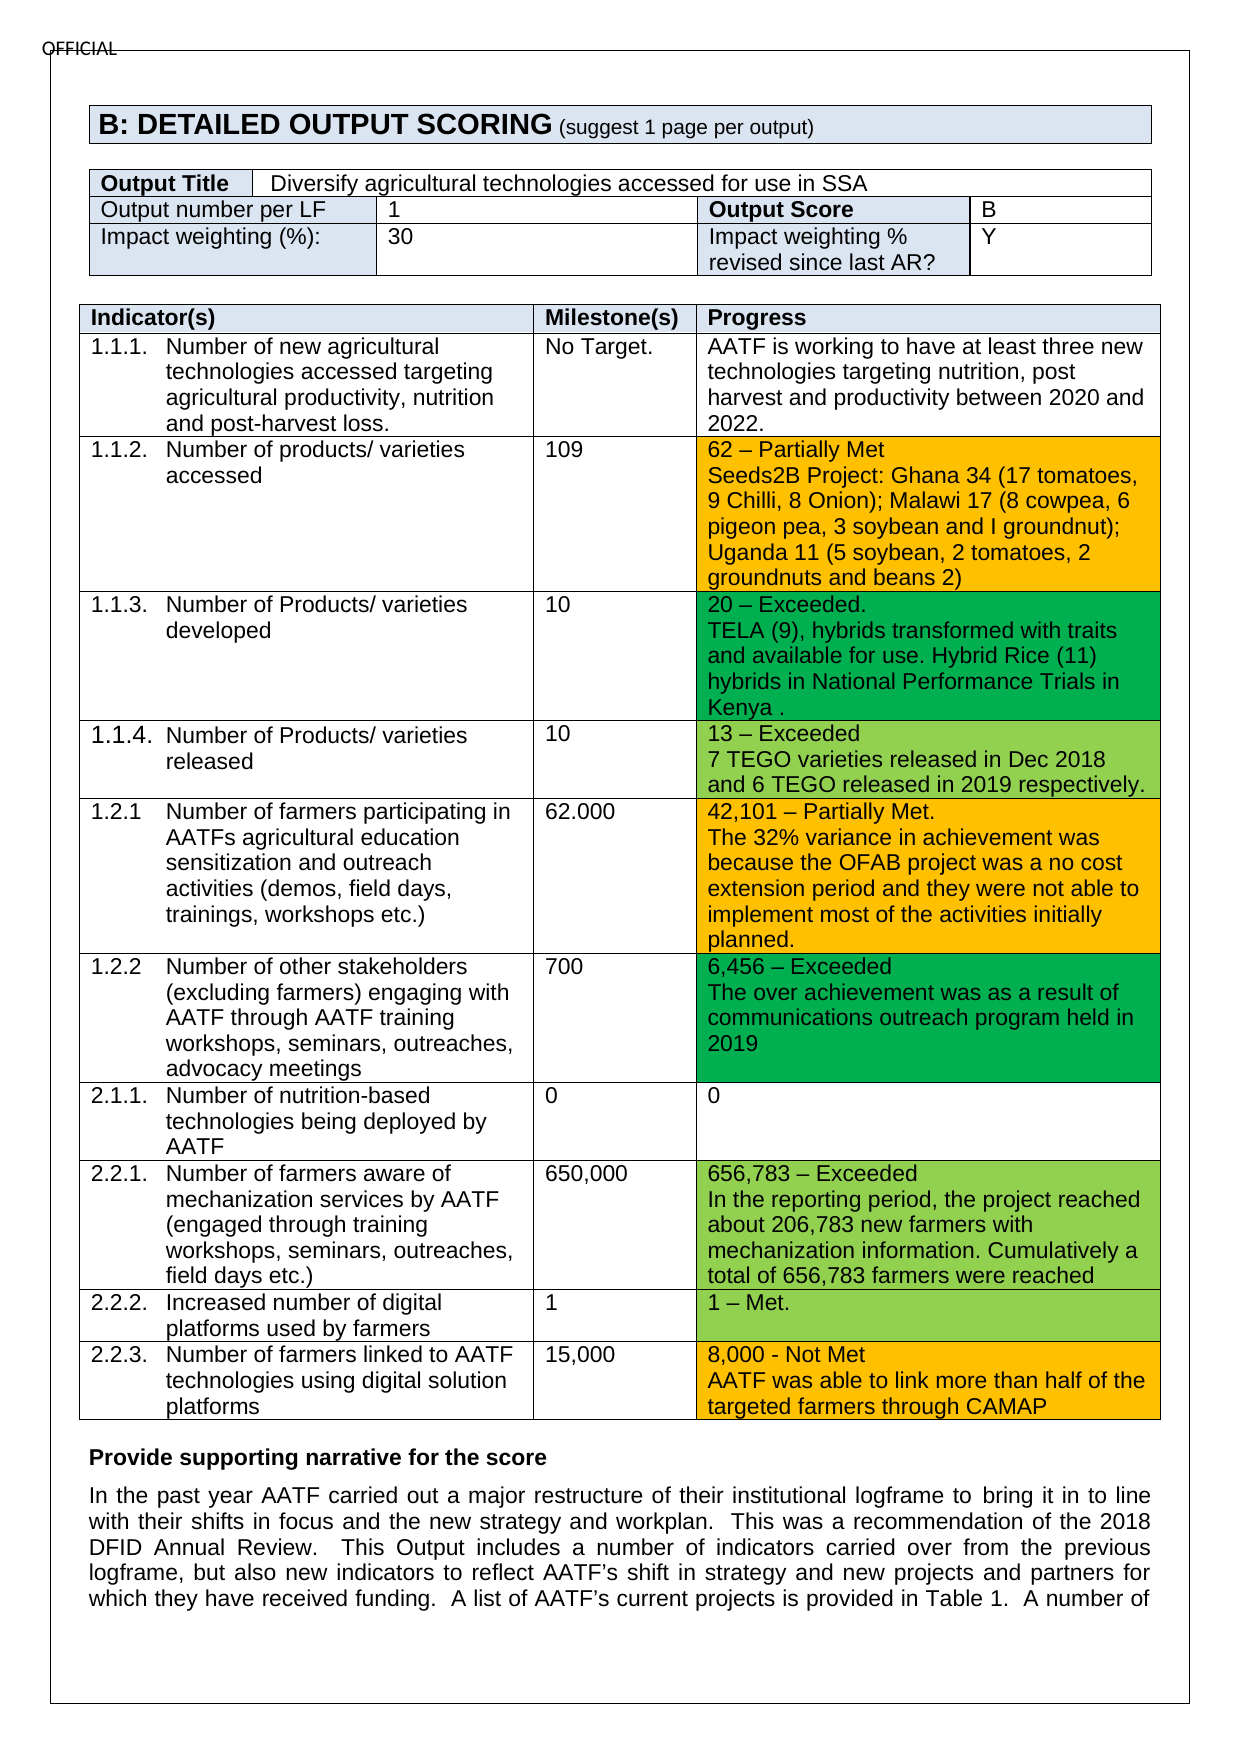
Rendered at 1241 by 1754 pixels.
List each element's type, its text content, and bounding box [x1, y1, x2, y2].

table_cell Increased number of digital platforms used by farmers [80, 1290, 533, 1341]
text Provide supporting narrative for the score [89, 1445, 1152, 1471]
table_cell 62.000 [534, 799, 696, 953]
table_cell 20 – Exceeded. TELA (9), hybrids transformed with traits and available for use. Hybrid Rice (11) hybrids in National Performance Trials in Kenya . [697, 592, 1160, 720]
table_cell 15,000 [534, 1342, 696, 1419]
table_header Progress [697, 305, 1160, 332]
text In the past year AATF carried out a major restructure of their institutional logframe to bring it in to line with their shifts in focus and the new strategy and workplan. This was a recommendation of the 2018 DFID Annual Review. This Output includes a number of indicators carried over from the previous logframe, but also new indicators to reflect AATF’s shift in strategy and new projects and partners for which they have received funding. A list of AATF’s current projects is provided in Table 1. A number of [89, 1483, 1152, 1611]
table_cell 656,783 – Exceeded In the reporting period, the project reached about 206,783 new farmers with mechanization information. Cumulatively a total of 656,783 farmers were reached [697, 1161, 1160, 1289]
table_cell Number of farmers participating in AATFs agricultural education sensitization and outreach activities (demos, field days, trainings, workshops etc.) [80, 799, 533, 953]
table_cell Number of farmers aware of mechanization services by AATF (engaged through training workshops, seminars, outreaches, field days etc.) [80, 1161, 533, 1289]
table_cell 0 [697, 1083, 1160, 1160]
table_cell 8,000 - Not Met AATF was able to link more than half of the targeted farmers through CAMAP [697, 1342, 1160, 1419]
table_cell 30 [377, 224, 697, 275]
table_cell 10 [534, 721, 696, 798]
table_cell 42,101 – Partially Met. The 32% variance in achievement was because the OFAB project was a no cost extension period and they were not able to implement most of the activities initially planned. [697, 799, 1160, 953]
table_header Output Title [90, 170, 252, 196]
table_cell 1 [377, 197, 697, 223]
table_cell Number of other stakeholders (excluding farmers) engaging with AATF through AATF training workshops, seminars, outreaches, advocacy meetings [80, 954, 533, 1082]
table_cell 6,456 – Exceeded The over achievement was as a result of communications outreach program held in 2019 [697, 954, 1160, 1082]
table_cell Impact weighting (%): [90, 224, 376, 275]
table_cell Number of farmers linked to AATF technologies using digital solution platforms [80, 1342, 533, 1419]
table_cell 1 [534, 1290, 696, 1341]
table_cell Number of new agricultural technologies accessed targeting agricultural productivity, nutrition and post-harvest loss. [80, 334, 533, 436]
table_cell 700 [534, 954, 696, 1082]
table_cell 109 [534, 437, 696, 591]
table_cell Number of Products/ varieties released [80, 721, 533, 798]
table_header Diversify agricultural technologies accessed for use in SSA [253, 170, 1151, 196]
table_cell AATF is working to have at least three new technologies targeting nutrition, post harvest and productivity between 2020 and 2022. [697, 334, 1160, 436]
table_cell 10 [534, 592, 696, 720]
table_cell No Target. [534, 334, 696, 436]
table_cell 62 – Partially Met Seeds2B Project: Ghana 34 (17 tomatoes, 9 Chilli, 8 Onion); Malawi 17 (8 cowpea, 6 pigeon pea, 3 soybean and I groundnut); Uganda 11 (5 soybean, 2 tomatoes, 2 groundnuts and beans 2) [697, 437, 1160, 591]
table_cell Number of Products/ varieties developed [80, 592, 533, 720]
table_cell Number of nutrition-based technologies being deployed by AATF [80, 1083, 533, 1160]
table_cell Output number per LF [90, 197, 376, 223]
table_cell 1 – Met. [697, 1290, 1160, 1341]
subtitle B: DETAILED OUTPUT SCORING (suggest 1 page per output) [90, 106, 1151, 143]
table_cell 650,000 [534, 1161, 696, 1289]
table_cell Impact weighting % revised since last AR? [698, 224, 969, 275]
table_cell B [971, 197, 1151, 223]
table_cell 0 [534, 1083, 696, 1160]
table_header Milestone(s) [534, 305, 696, 332]
table_header Indicator(s) [80, 305, 533, 332]
table_cell Y [971, 224, 1151, 275]
table_cell Output Score [698, 197, 969, 223]
table_cell Number of products/ varieties accessed [80, 437, 533, 591]
table_cell 13 – Exceeded 7 TEGO varieties released in Dec 2018 and 6 TEGO released in 2019 respectively. [697, 721, 1160, 798]
